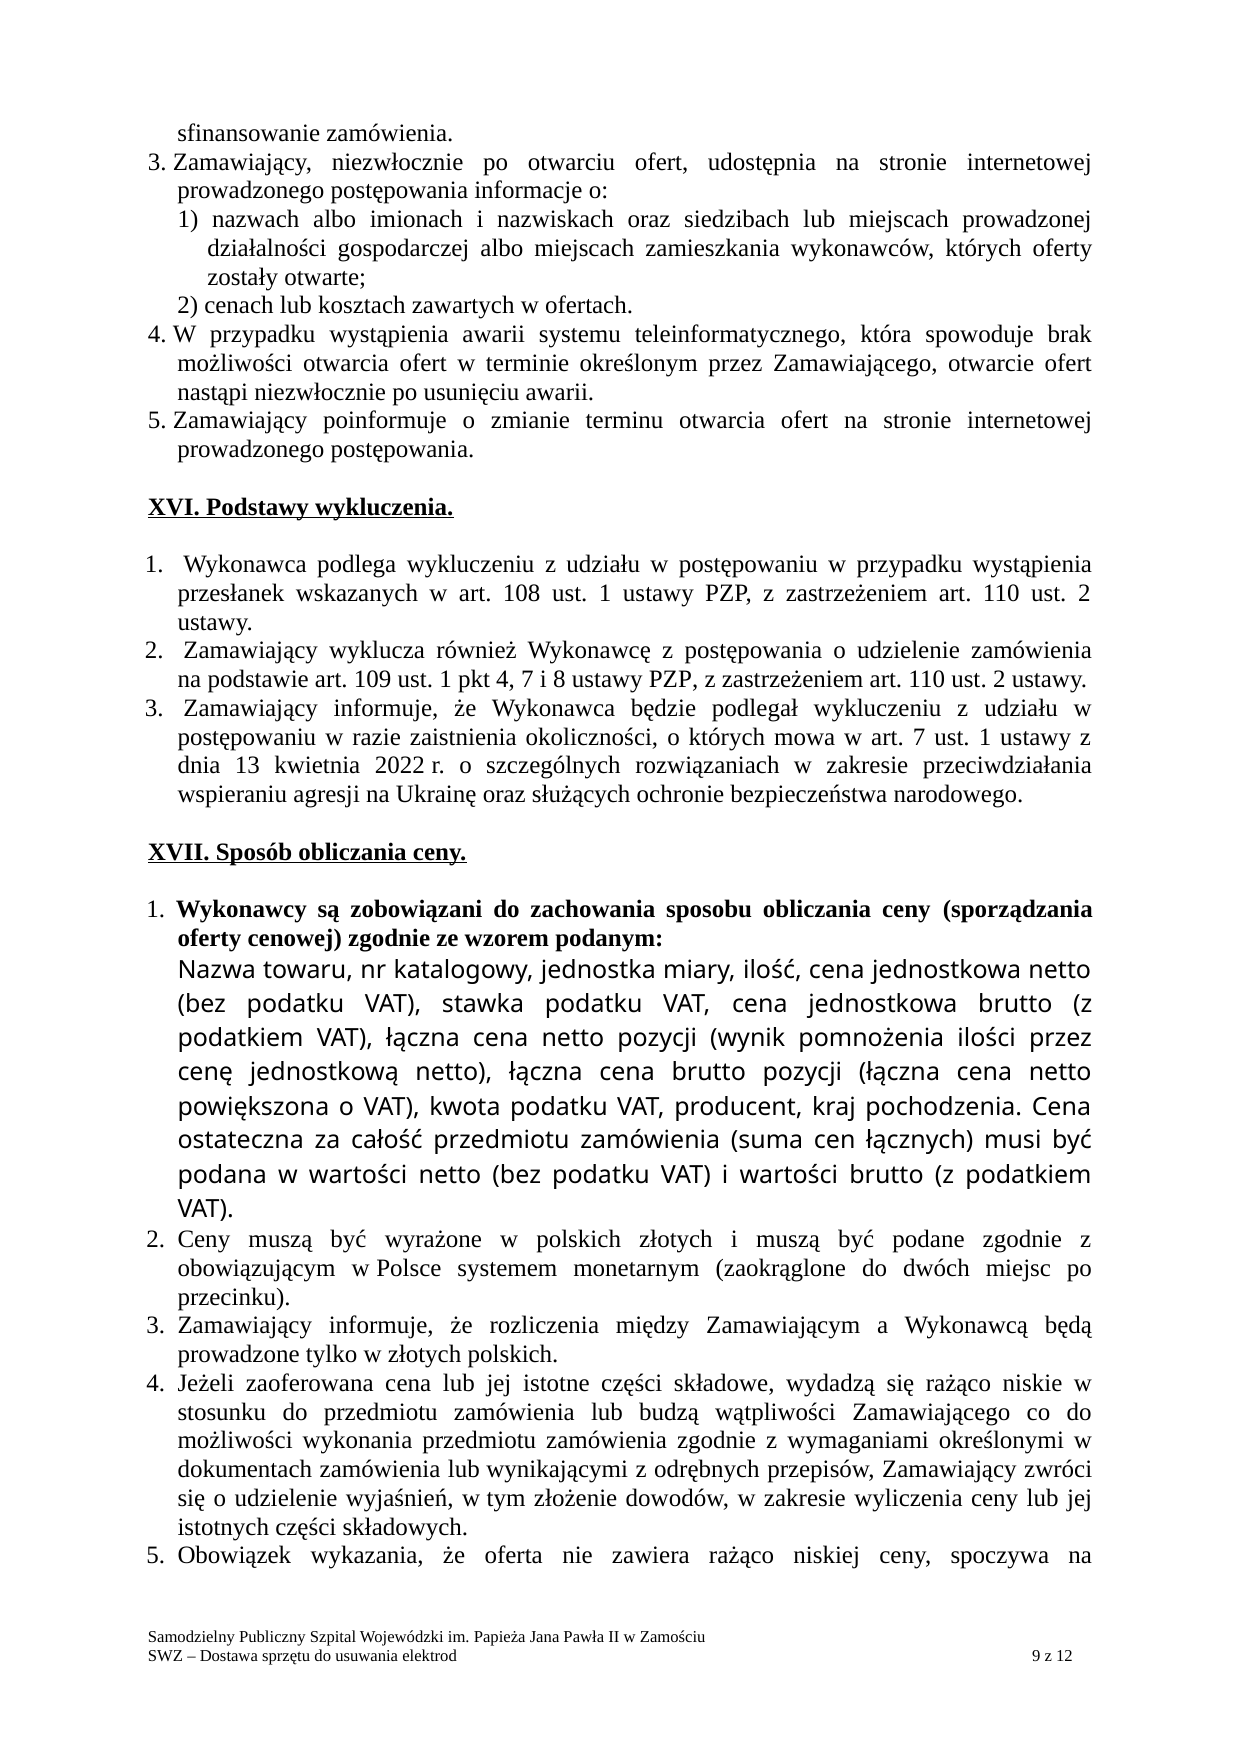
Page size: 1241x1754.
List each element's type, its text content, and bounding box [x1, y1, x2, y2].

list Zamawiający informuje, że Wykonawca będzie podlegał wykluczeniu z udziału w postępowaniu w razie zaistnienia okoliczności, o których mowa w art. 7 ust. 1 ustawy z dnia 13 kwietnia 2022 r. o szczególnych rozwiązaniach w zakresie przeciwdziałania wspieraniu agresji na Ukrainę oraz służących ochronie bezpieczeństwa narodowego. [144, 693, 1093, 808]
list Zamawiający informuje, że rozliczenia między Zamawiającym a Wykonawcą będą prowadzone tylko w złotych polskich. [146, 1311, 1093, 1368]
list Jeżeli zaoferowana cena lub jej istotne części składowe, wydadzą się rażąco niskie w stosunku do przedmiotu zamówienia lub budzą wątpliwości Zamawiającego co do możliwości wykonania przedmiotu zamówienia zgodnie z wymaganiami określonymi w dokumentach zamówienia lub wynikającymi z odrębnych przepisów, Zamawiający zwróci się o udzielenie wyjaśnień, w tym złożenie dowodów, w zakresie wyliczenia ceny lub jej istotnych części składowych. [146, 1368, 1093, 1541]
list Obowiązek wykazania, że oferta nie zawiera rażąco niskiej ceny, spoczywa na [146, 1541, 1093, 1569]
list Zamawiający, niezwłocznie po otwarciu ofert, udostępnia na stronie internetowej prowadzonego postępowania informacje o: [148, 147, 1093, 204]
list Zamawiający poinformuje o zmianie terminu otwarcia ofert na stronie internetowej prowadzonego postępowania. [148, 406, 1093, 463]
text 1) nazwach albo imionach i nazwiskach oraz siedzibach lub miejscach prowadzonej działalności gospodarczej albo miejscach zamieszkania wykonawców, których oferty zostały otwarte; [177, 204, 1093, 291]
text 1. Wykonawcy są zobowiązani do zachowania sposobu obliczania ceny (sporządzania oferty cenowej) zgodnie ze wzorem podanym: [146, 894, 1093, 952]
text XVI. Podstawy wykluczenia. [148, 492, 1093, 521]
list sfinansowanie zamówienia. [148, 118, 1093, 147]
text XVII. Sposób obliczania ceny. [148, 837, 1093, 866]
list Ceny muszą być wyrażone w polskich złotych i muszą być podane zgodnie z obowiązującym w Polsce systemem monetarnym (zaokrąglone do dwóch miejsc po przecinku). [146, 1224, 1093, 1311]
list Zamawiający wyklucza również Wykonawcę z postępowania o udzielenie zamówienia na podstawie art. 109 ust. 1 pkt 4, 7 i 8 ustawy PZP, z zastrzeżeniem art. 110 ust. 2 ustawy. [144, 636, 1093, 693]
list 2) cenach lub kosztach zawartych w ofertach. [148, 291, 1093, 319]
list Wykonawca podlega wykluczeniu z udziału w postępowaniu w przypadku wystąpienia przesłanek wskazanych w art. 108 ust. 1 ustawy PZP, z zastrzeżeniem art. 110 ust. 2 ustawy. [144, 549, 1093, 636]
text Nazwa towaru, nr katalogowy, jednostka miary, ilość, cena jednostkowa netto (bez podatku VAT), stawka podatku VAT, cena jednostkowa brutto (z podatkiem VAT), łączna cena netto pozycji (wynik pomnożenia ilości przez cenę jednostkową netto), łączna cena brutto pozycji (łączna cena netto powiększona o VAT), kwota podatku VAT, producent, kraj pochodzenia. Cena ostateczna za całość przedmiotu zamówienia (suma cen łącznych) musi być podana w wartości netto (bez podatku VAT) i wartości brutto (z podatkiem VAT). [146, 952, 1093, 1224]
list W przypadku wystąpienia awarii systemu teleinformatycznego, która spowoduje brak możliwości otwarcia ofert w terminie określonym przez Zamawiającego, otwarcie ofert nastąpi niezwłocznie po usunięciu awarii. [148, 319, 1093, 406]
